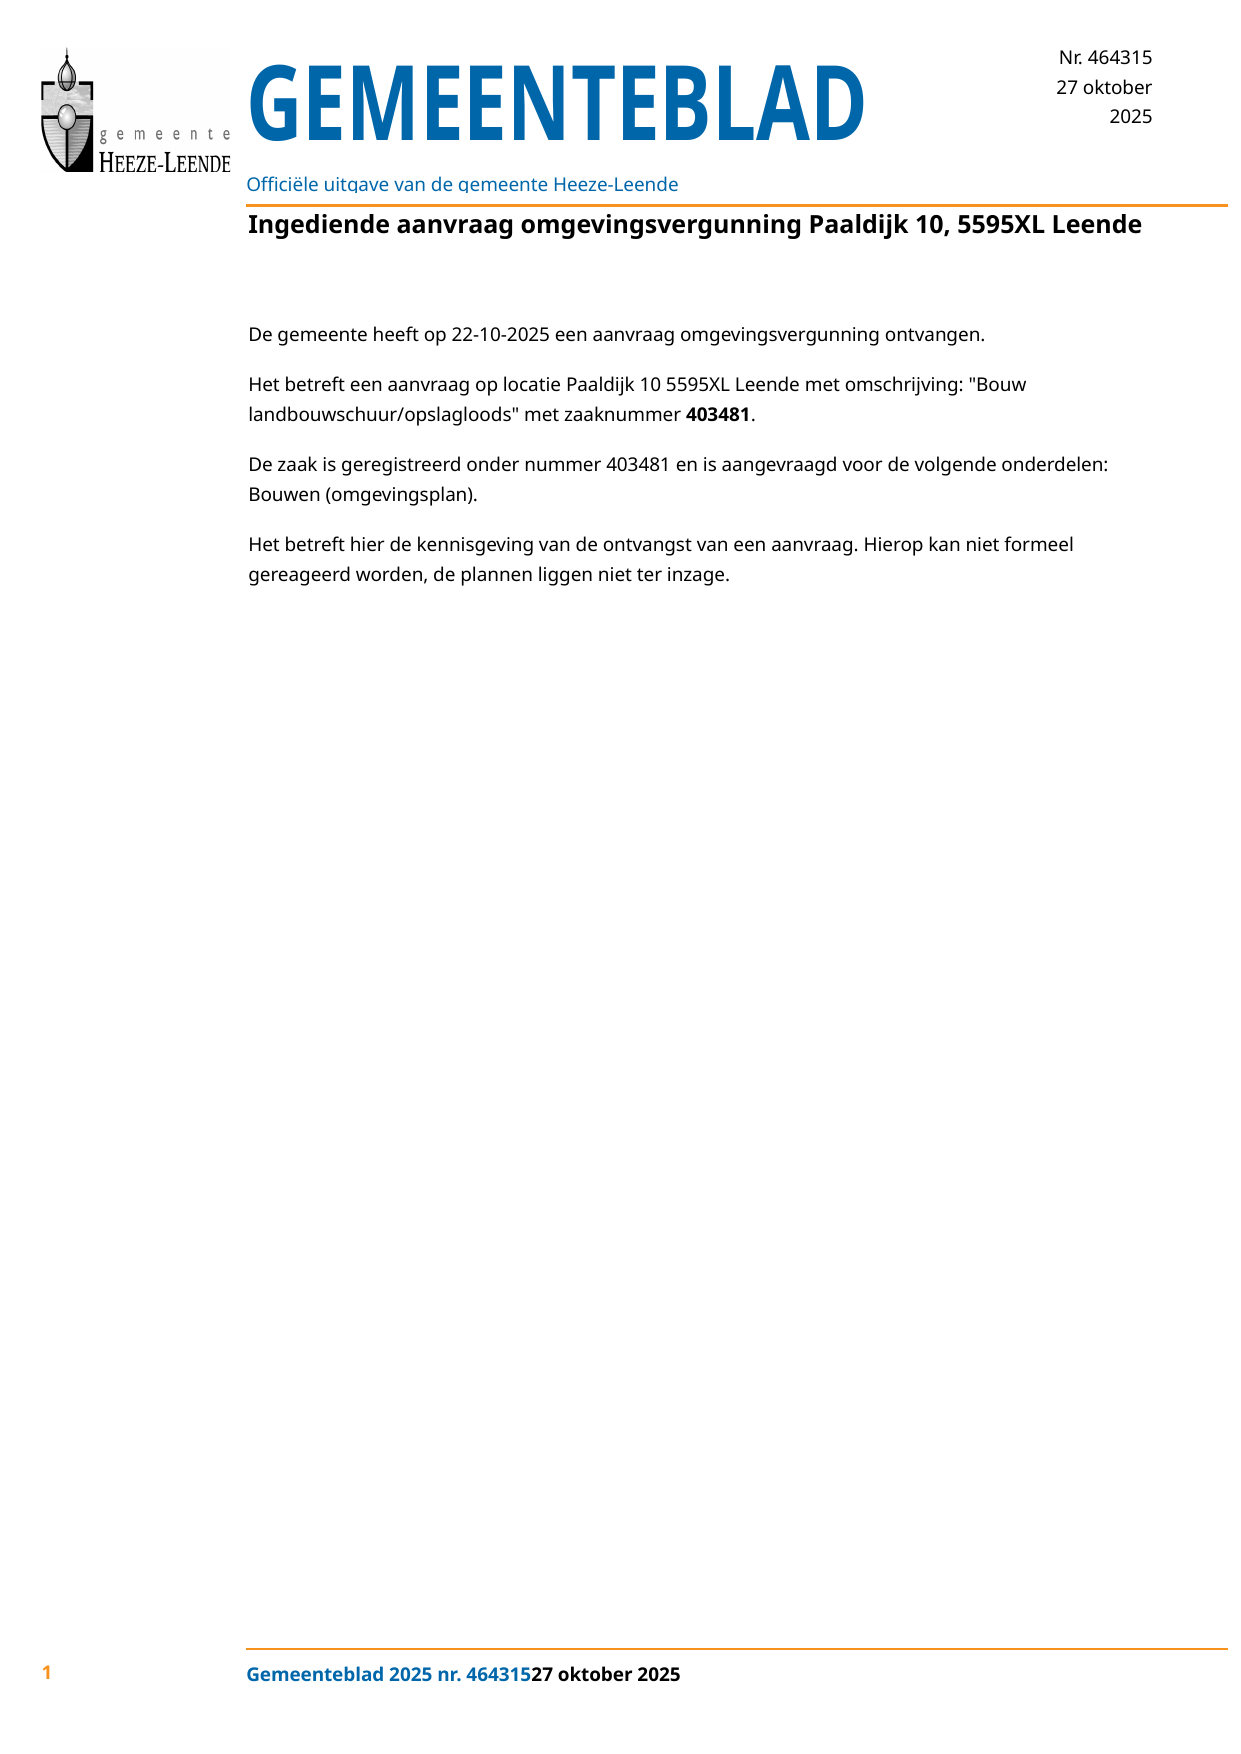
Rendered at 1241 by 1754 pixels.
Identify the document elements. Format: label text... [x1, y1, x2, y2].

text Ingediende aanvraag omgevingsvergunning Paaldijk 10, 5595XL Leende [248, 207, 1152, 241]
picture [41, 47, 231, 172]
text Het betreft hier de kennisgeving van de ontvangst van een aanvraag. Hierop kan niet formeel gereageerd worden, de plannen liggen niet ter inzage. [248, 531, 1152, 586]
text Het betreft een aanvraag op locatie Paaldijk 10 5595XL Leende met omschrijving: "Bouw landbouwschuur/opslagloods" met zaaknummer 403481. [248, 371, 1152, 426]
text De gemeente heeft op 22-10-2025 een aanvraag omgevingsvergunning ontvangen. [248, 321, 1152, 346]
text De zaak is geregistreerd onder nummer 403481 en is aangevraagd voor de volgende onderdelen: Bouwen (omgevingsplan). [248, 451, 1152, 506]
